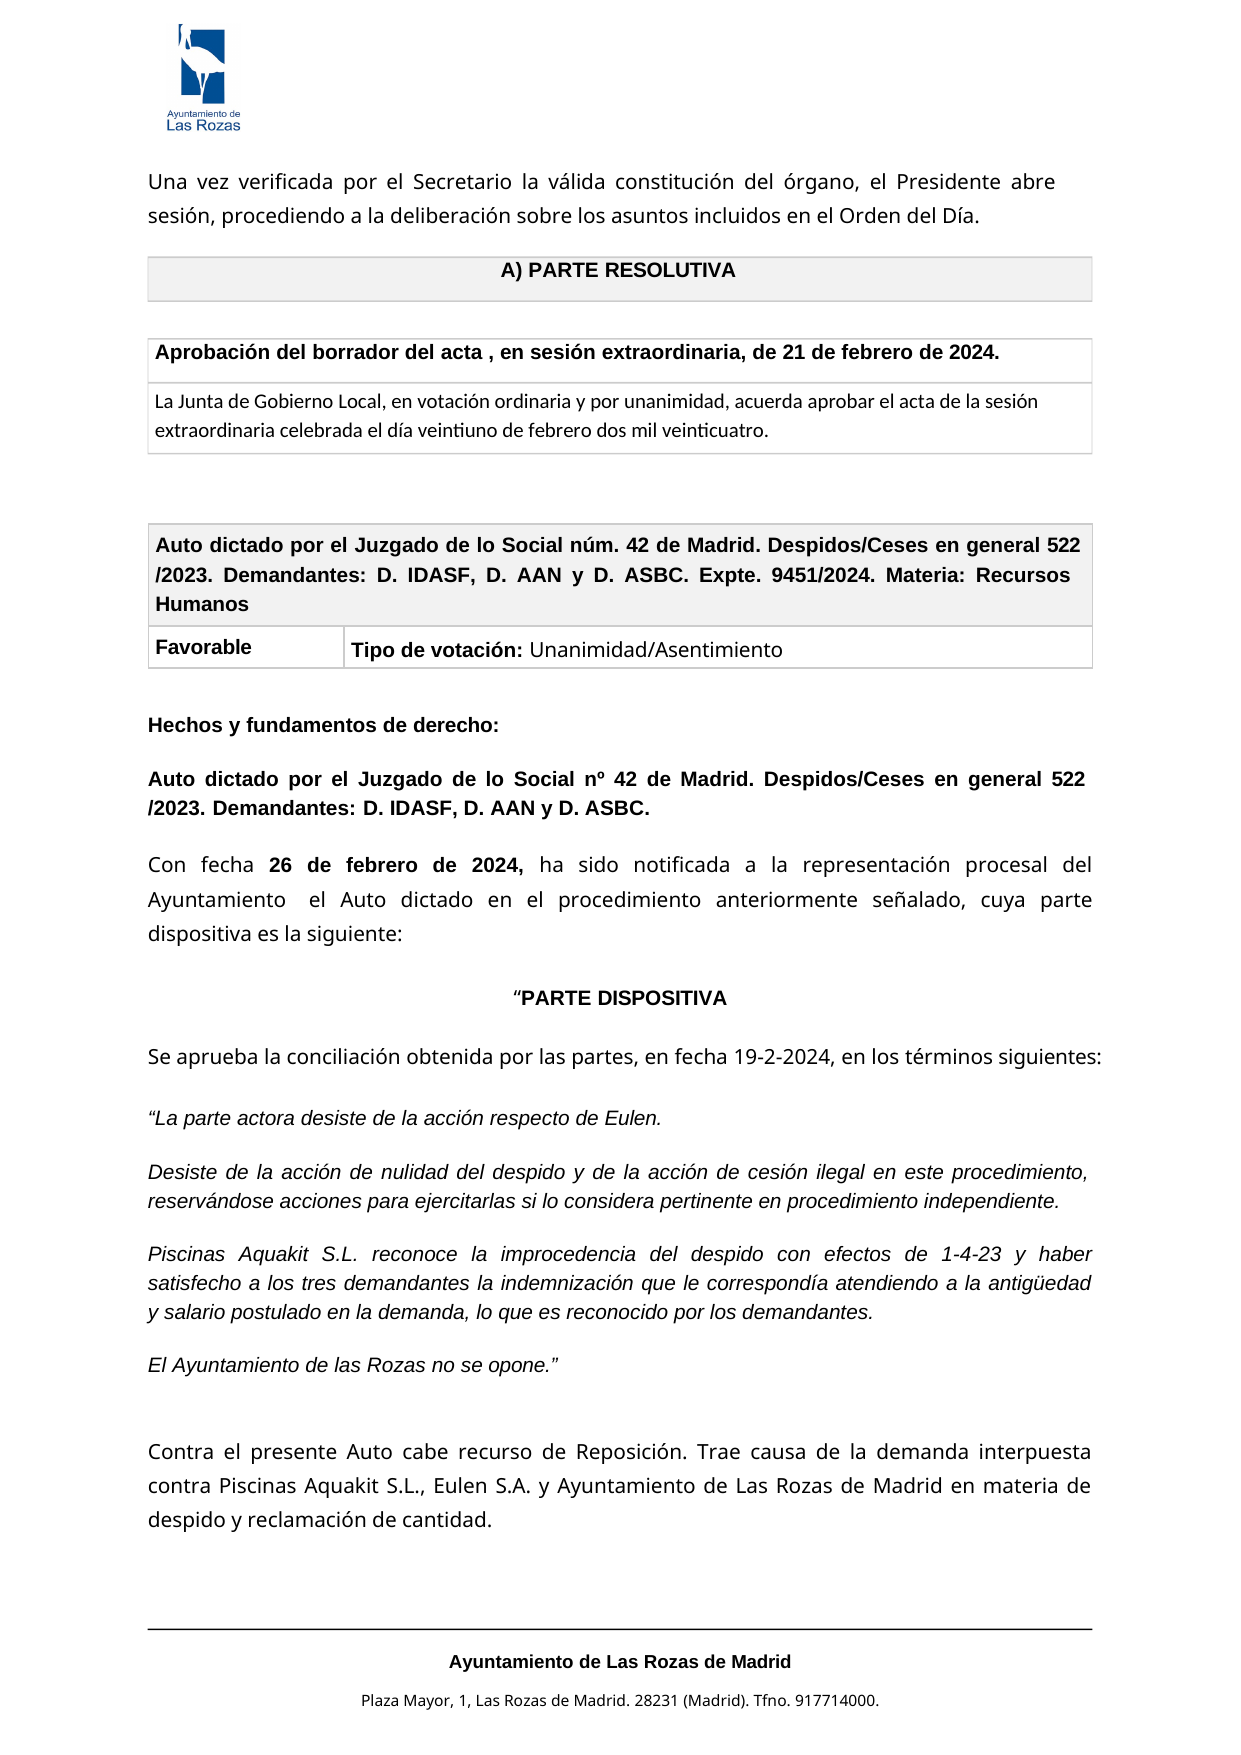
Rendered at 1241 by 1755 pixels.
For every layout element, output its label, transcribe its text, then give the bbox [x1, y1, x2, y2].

text Auto dictado por el Juzgado de lo Social nº 42 de Madrid. Despidos/Ceses en general 522 [148, 767, 1105, 791]
text Contra el presente Auto cabe recurso de Reposición. Trae causa de la demanda interpuesta contra Piscinas Aquakit S.L., Eulen S.A. y Ayuntamiento de Las Rozas de Madrid en materia de despido y reclamación de cantidad. [148, 1437, 1093, 1533]
text Desiste de la acción de nulidad del despido y de la acción de cesión ilegal en este procedimiento, reservándose acciones para ejercitarlas si lo considera pertinente en procedimiento independiente. [148, 1160, 1093, 1212]
text “La parte actora desiste de la acción respecto de Eulen. [148, 1105, 1105, 1129]
text Con fecha 26 de febrero de 2024, ha sido notificada a la representación procesal del Ayuntamiento el Auto dictado en el procedimiento anteriormente señalado, cuya parte dispositiva es la siguiente: [148, 850, 1093, 948]
text Hechos y fundamentos de derecho: [148, 712, 1105, 736]
text /2023. Demandantes: D. IDASF, D. AAN y D. ASBC. [148, 796, 1105, 820]
text Piscinas Aquakit S.L. reconoce la improcedencia del despido con efectos de 1-4-23 y haber satisfecho a los tres demandantes la indemnización que le correspondía atendiendo a la antigüedad y salario postulado en la demanda, lo que es reconocido por los demandantes. [148, 1242, 1093, 1323]
text Se aprueba la conciliación obtenida por las partes, en fecha 19-2-2024, en los términos siguientes: [148, 1042, 1105, 1071]
text Una vez verificada por el Secretario la válida constitución del órgano, el Presidente abre sesión, procediendo a la deliberación sobre los asuntos incluidos en el Orden del Día. [148, 167, 1105, 229]
text El Ayuntamiento de las Rozas no se opone.” [148, 1353, 1105, 1377]
table_cell Tipo de votación: Unanimidad/Asentimiento [345, 627, 1092, 667]
table_cell Favorable [149, 627, 343, 667]
subtitle “PARTE DISPOSITIVA [183, 983, 1057, 1012]
table_header Auto dictado por el Juzgado de lo Social núm. 42 de Madrid. Despidos/Ceses en general 522 /2023. Demandantes: D. IDASF, D. AAN y D. ASBC. Expte. 9451/2024. Materia: Recursos Humanos [149, 525, 1092, 625]
